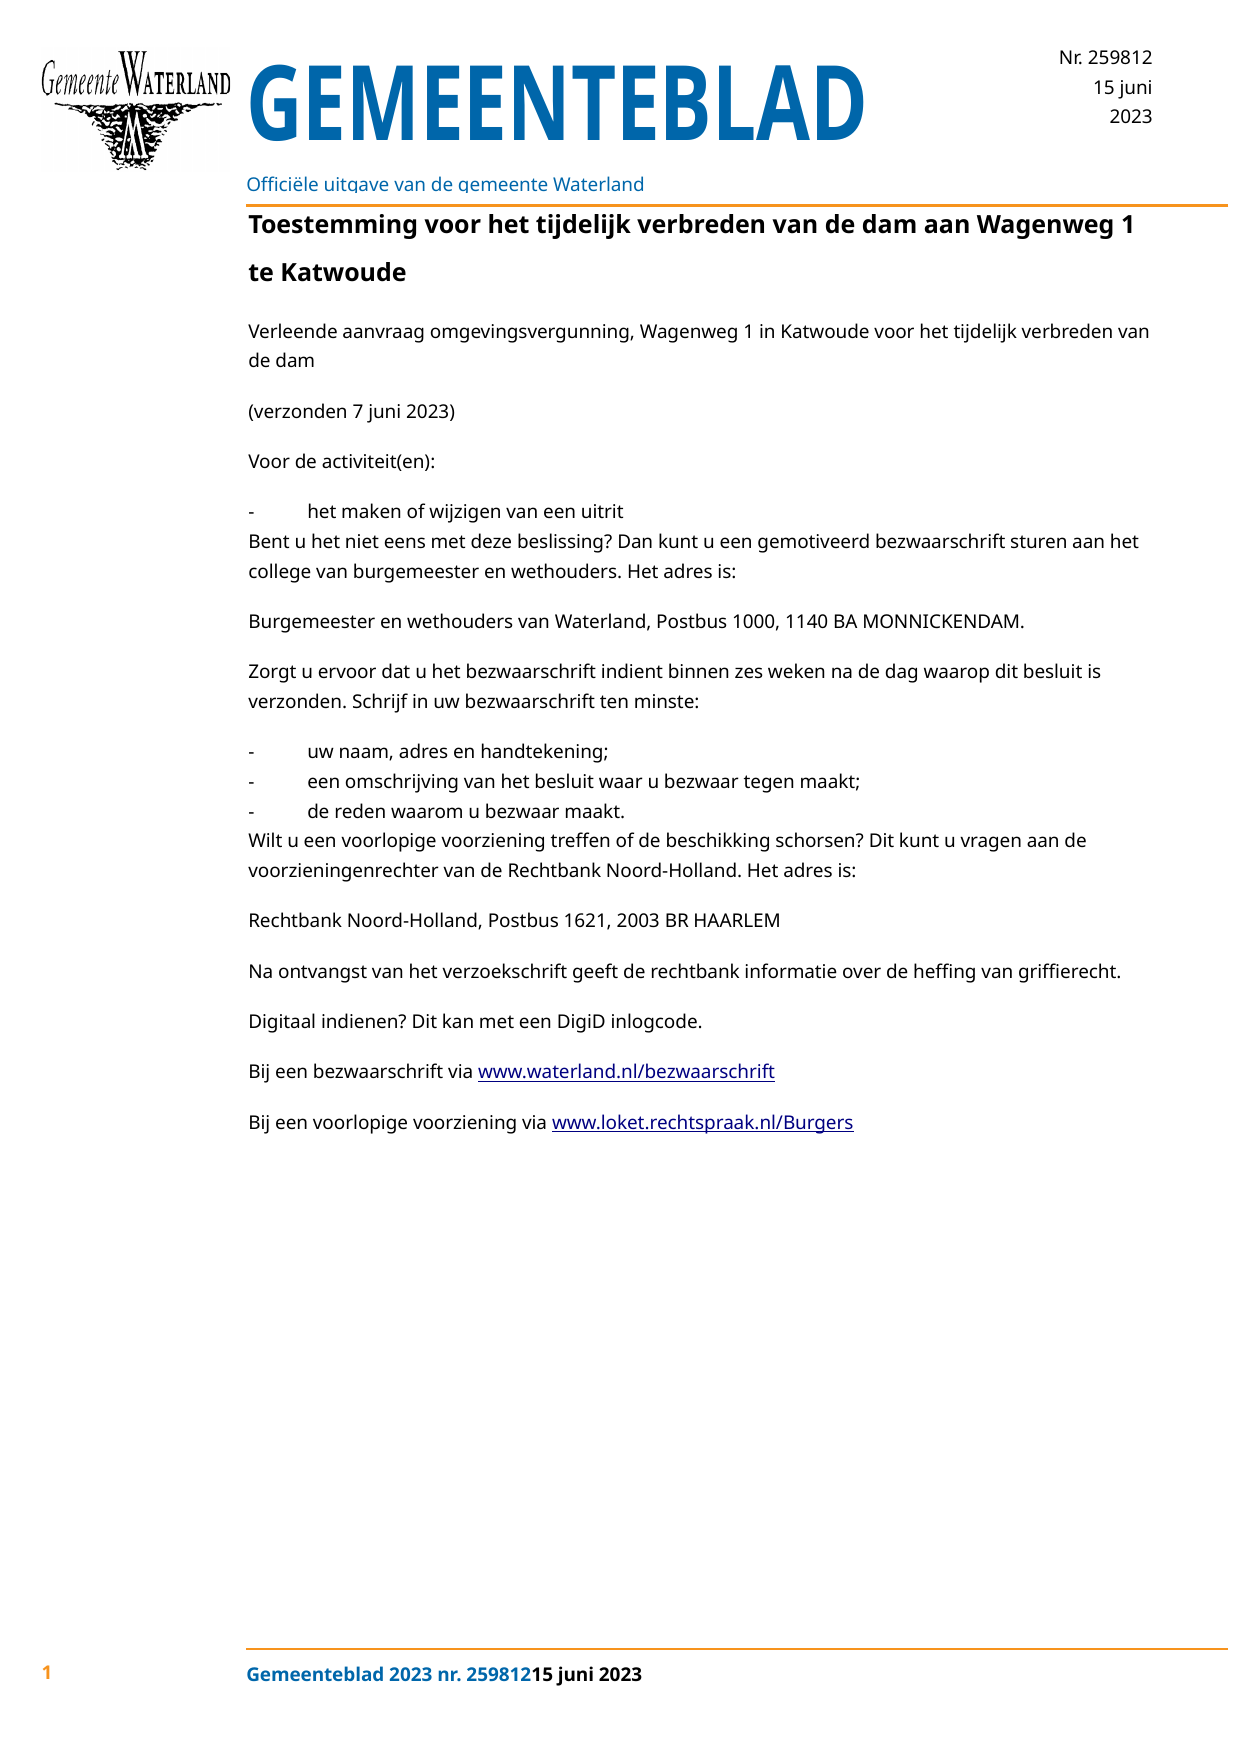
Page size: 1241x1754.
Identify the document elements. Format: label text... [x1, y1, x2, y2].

text Zorgt u ervoor dat u het bezwaarschrift indient binnen zes weken na de dag waarop dit besluit is verzonden. Schrijf in uw bezwaarschrift ten minste: [248, 659, 1152, 714]
text Digitaal indienen? Dit kan met een DigiD inlogcode. [248, 1008, 1152, 1034]
text Rechtbank Noord-Holland, Postbus 1621, 2003 BR HAARLEM [248, 907, 1152, 933]
text Wilt u een voorlopige voorziening treffen of de beschikking schorsen? Dit kunt u vragen aan de voorzieningenrechter van de Rechtbank Noord-Holland. Het adres is: [248, 827, 1152, 883]
picture [41, 47, 231, 172]
text Na ontvangst van het verzoekschrift geeft de rechtbank informatie over de heffing van griffierecht. [248, 958, 1152, 984]
text (verzonden 7 juni 2023) [248, 398, 1152, 424]
text Burgemeester en wethouders van Waterland, Postbus 1000, 1140 BA MONNICKENDAM. [248, 608, 1152, 634]
text Toestemming voor het tijdelijk verbreden van de dam aan Wagenweg 1 te Katwoude [248, 207, 1152, 288]
text Bent u het niet eens met deze beslissing? Dan kunt u een gemotiveerd bezwaarschrift sturen aan het college van burgemeester en wethouders. Het adres is: [248, 528, 1152, 584]
text Bij een voorlopige voorziening via www.loket.rechtspraak.nl/Burgers [248, 1109, 1152, 1135]
list de reden waarom u bezwaar maakt. [248, 798, 1152, 824]
text Verleende aanvraag omgevingsvergunning, Wagenweg 1 in Katwoude voor het tijdelijk verbreden van de dam [248, 318, 1152, 373]
list het maken of wijzigen van een uitrit [248, 499, 1152, 524]
text Voor de activiteit(en): [248, 448, 1152, 474]
text Bij een bezwaarschrift via www.waterland.nl/bezwaarschrift [248, 1059, 1152, 1084]
list uw naam, adres en handtekening; [248, 739, 1152, 764]
list een omschrijving van het besluit waar u bezwaar tegen maakt; [248, 768, 1152, 794]
